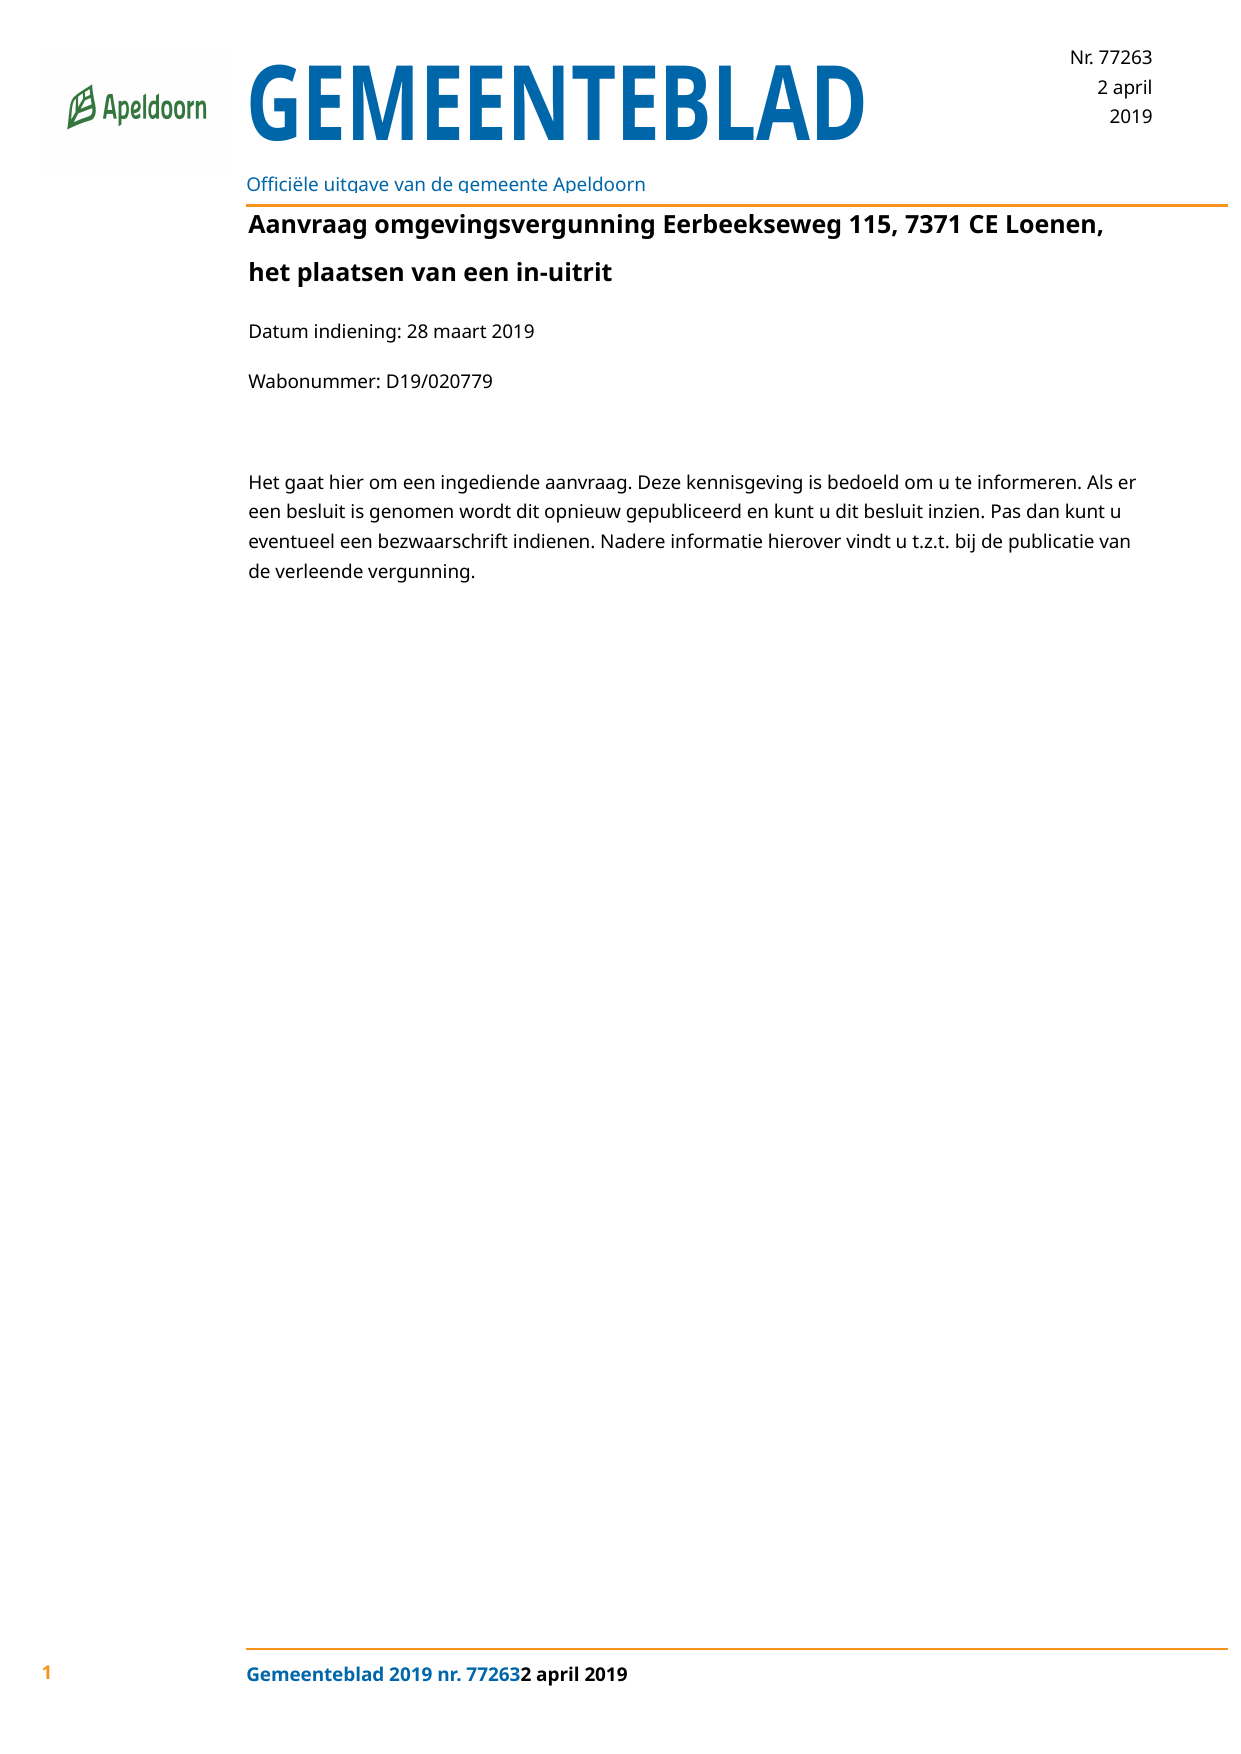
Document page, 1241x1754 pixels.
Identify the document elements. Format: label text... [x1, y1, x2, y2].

picture [41, 47, 231, 172]
text Aanvraag omgevingsvergunning Eerbeekseweg 115, 7371 CE Loenen, het plaatsen van een in-uitrit [248, 207, 1152, 288]
text Wabonummer: D19/020779 [248, 368, 1152, 394]
text Het gaat hier om een ingediende aanvraag. Deze kennisgeving is bedoeld om u te informeren. Als er een besluit is genomen wordt dit opnieuw gepubliceerd en kunt u dit besluit inzien. Pas dan kunt u eventueel een bezwaarschrift indienen. Nadere informatie hierover vindt u t.z.t. bij de publicatie van de verleende vergunning. [248, 469, 1152, 584]
text Datum indiening: 28 maart 2019 [248, 318, 1152, 344]
